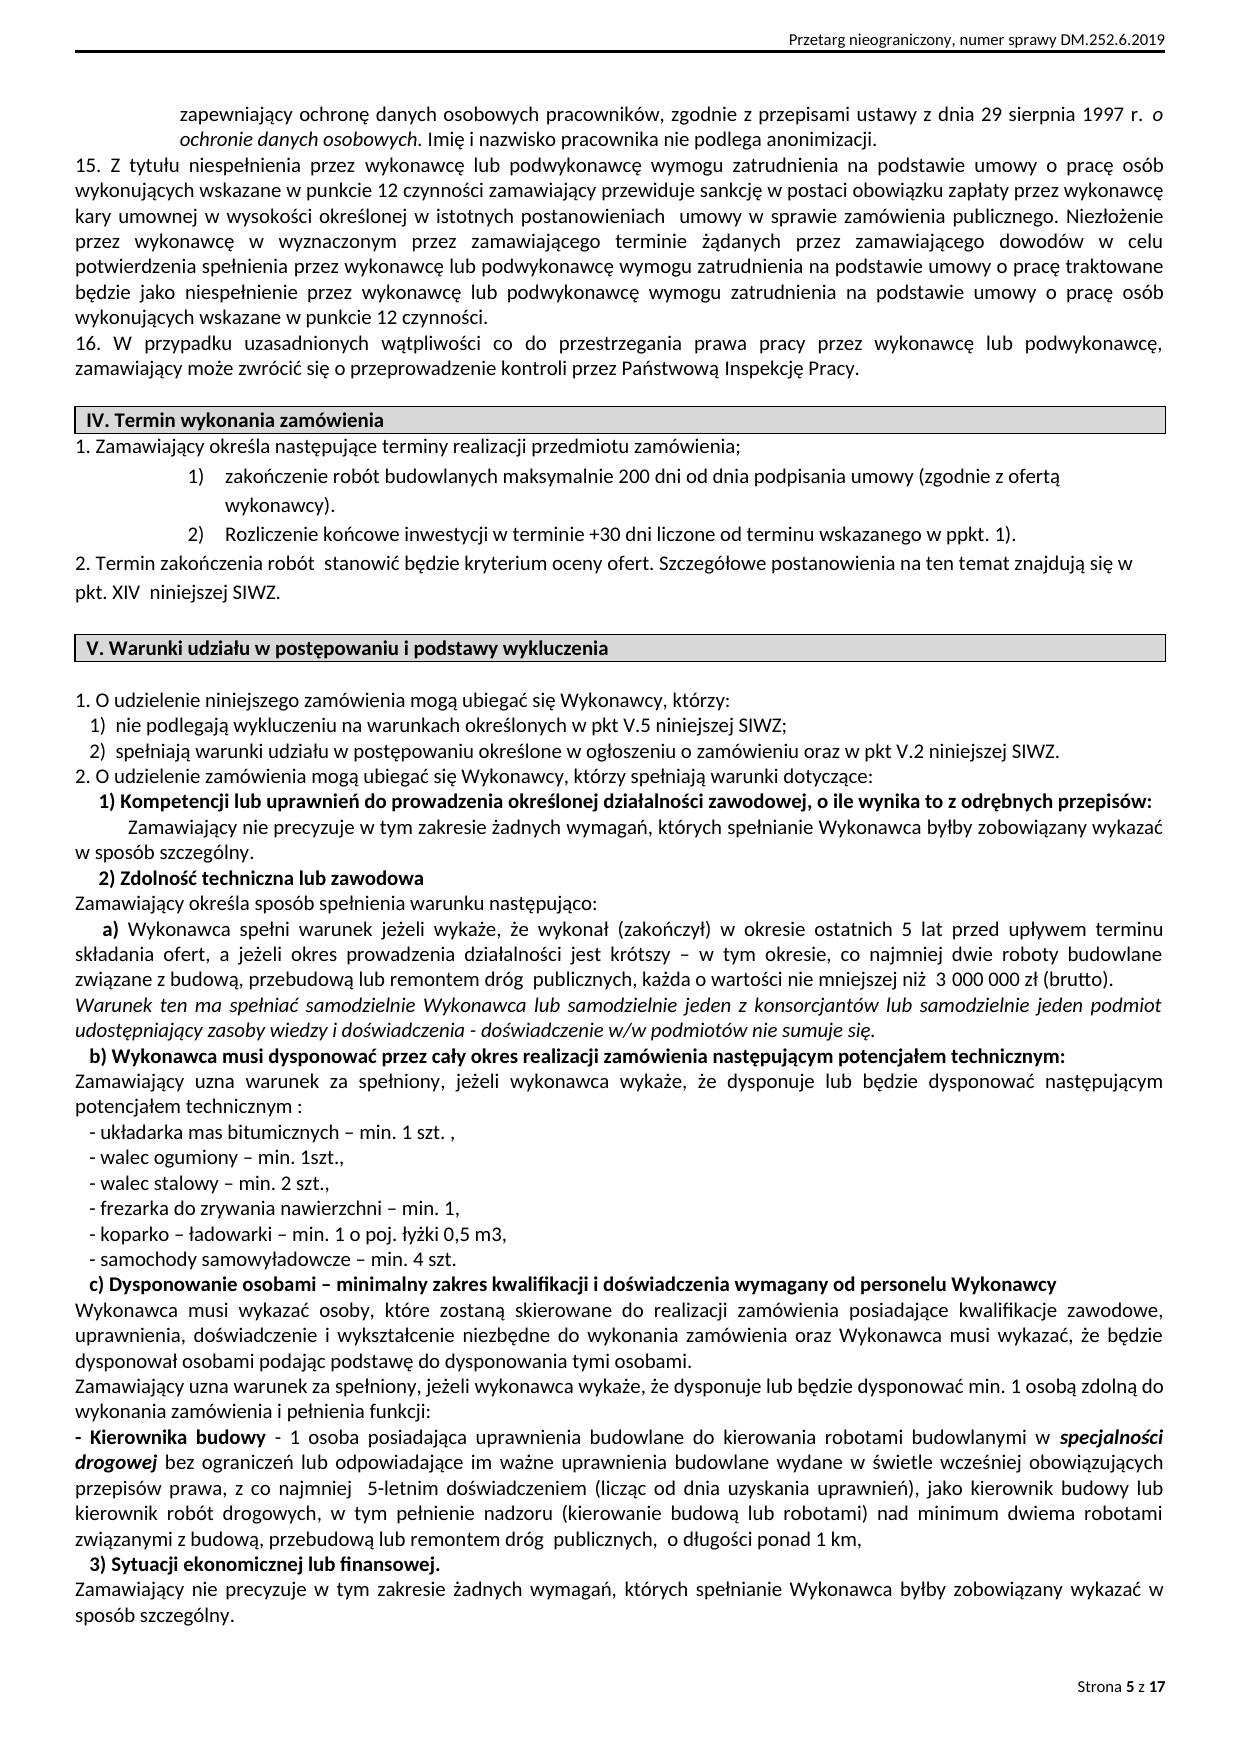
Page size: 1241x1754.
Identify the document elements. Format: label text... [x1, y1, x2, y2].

text 2) spełniają warunki udziału w postępowaniu określone w ogłoszeniu o zamówieniu oraz w pkt V.2 niniejszej SIWZ. [75, 738, 1165, 763]
table_header IV. Termin wykonania zamówienia [76, 407, 1165, 433]
text a) Wykonawca spełni warunek jeżeli wykaże, że wykonał (zakończył) w okresie ostatnich 5 lat przed upływem terminu składania ofert, a jeżeli okres prowadzenia działalności jest krótszy – w tym okresie, co najmniej dwie roboty budowlane związane z budową, przebudową lub remontem dróg publicznych, każda o wartości nie mniejszej niż 3 000 000 zł (brutto). [75, 916, 1165, 992]
text Zamawiający nie precyzuje w tym zakresie żadnych wymagań, których spełnianie Wykonawca byłby zobowiązany wykazać w sposób szczególny. [75, 1577, 1165, 1627]
text 1. O udzielenie niniejszego zamówienia mogą ubiegać się Wykonawcy, którzy: [75, 687, 1165, 712]
text - układarka mas bitumicznych – min. 1 szt. , [75, 1119, 1165, 1144]
text Warunek ten ma spełniać samodzielnie Wykonawca lub samodzielnie jeden z konsorcjantów lub samodzielnie jeden podmiot udostępniający zasoby wiedzy i doświadczenia - doświadczenie w/w podmiotów nie sumuje się. [75, 992, 1165, 1043]
text 2. O udzielenie zamówienia mogą ubiegać się Wykonawcy, którzy spełniają warunki dotyczące: [75, 763, 1165, 789]
text Zamawiający nie precyzuje w tym zakresie żadnych wymagań, których spełnianie Wykonawca byłby zobowiązany wykazać w sposób szczególny. [75, 814, 1165, 865]
text Zamawiający uzna warunek za spełniony, jeżeli wykonawca wykaże, że dysponuje lub będzie dysponować min. 1 osobą zdolną do wykonania zamówienia i pełnienia funkcji: [75, 1373, 1165, 1424]
table_header V. Warunki udziału w postępowaniu i podstawy wykluczenia [76, 635, 1165, 661]
text c) Dysponowanie osobami – minimalny zakres kwalifikacji i doświadczenia wymagany od personelu Wykonawcy [75, 1272, 1165, 1297]
text 16. W przypadku uzasadnionych wątpliwości co do przestrzegania prawa pracy przez wykonawcę lub podwykonawcę, zamawiający może zwrócić się o przeprowadzenie kontroli przez Państwową Inspekcję Pracy. [75, 330, 1165, 381]
text 3) Sytuacji ekonomicznej lub finansowej. [75, 1551, 1165, 1577]
text - walec ogumiony – min. 1szt., [75, 1144, 1165, 1170]
list zakończenie robót budowlanych maksymalnie 200 dni od dnia podpisania umowy (zgodnie z ofertą wykonawcy). [187, 463, 1165, 517]
list Rozliczenie końcowe inwestycji w terminie +30 dni liczone od terminu wskazanego w ppkt. 1). [187, 521, 1165, 547]
text 1) nie podlegają wykluczeniu na warunkach określonych w pkt V.5 niniejszej SIWZ; [75, 712, 1165, 738]
text 2. Termin zakończenia robót stanowić będzie kryterium oceny ofert. Szczegółowe postanowienia na ten temat znajdują się w pkt. XIV niniejszej SIWZ. [75, 550, 1165, 605]
text - samochody samowyładowcze – min. 4 szt. [75, 1246, 1165, 1272]
text 15. Z tytułu niespełnienia przez wykonawcę lub podwykonawcę wymogu zatrudnienia na podstawie umowy o pracę osób wykonujących wskazane w punkcie 12 czynności zamawiający przewiduje sankcję w postaci obowiązku zapłaty przez wykonawcę kary umownej w wysokości określonej w istotnych postanowieniach umowy w sprawie zamówienia publicznego. Niezłożenie przez wykonawcę w wyznaczonym przez zamawiającego terminie żądanych przez zamawiającego dowodów w celu potwierdzenia spełnienia przez wykonawcę lub podwykonawcę wymogu zatrudnienia na podstawie umowy o pracę traktowane będzie jako niespełnienie przez wykonawcę lub podwykonawcę wymogu zatrudnienia na podstawie umowy o pracę osób wykonujących wskazane w punkcie 12 czynności. [75, 152, 1165, 330]
text b) Wykonawca musi dysponować przez cały okres realizacji zamówienia następującym potencjałem technicznym: [75, 1043, 1165, 1068]
list zapewniający ochronę danych osobowych pracowników, zgodnie z przepisami ustawy z dnia 29 sierpnia 1997 r. o ochronie danych osobowych. Imię i nazwisko pracownika nie podlega anonimizacji. [142, 101, 1165, 152]
text - frezarka do zrywania nawierzchni – min. 1, [75, 1195, 1165, 1221]
text - walec stalowy – min. 2 szt., [75, 1170, 1165, 1195]
text - Kierownika budowy - 1 osoba posiadająca uprawnienia budowlane do kierowania robotami budowlanymi w specjalności drogowej bez ograniczeń lub odpowiadające im ważne uprawnienia budowlane wydane w świetle wcześniej obowiązujących przepisów prawa, z co najmniej 5-letnim doświadczeniem (licząc od dnia uzyskania uprawnień), jako kierownik budowy lub kierownik robót drogowych, w tym pełnienie nadzoru (kierowanie budową lub robotami) nad minimum dwiema robotami związanymi z budową, przebudową lub remontem dróg publicznych, o długości ponad 1 km, [75, 1424, 1165, 1551]
text 1) Kompetencji lub uprawnień do prowadzenia określonej działalności zawodowej, o ile wynika to z odrębnych przepisów: [75, 789, 1165, 814]
text 2) Zdolność techniczna lub zawodowa [75, 865, 1165, 890]
text Zamawiający określa sposób spełnienia warunku następująco: [75, 890, 1165, 916]
text 1. Zamawiający określa następujące terminy realizacji przedmiotu zamówienia; [75, 434, 1165, 459]
text Zamawiający uzna warunek za spełniony, jeżeli wykonawca wykaże, że dysponuje lub będzie dysponować następującym potencjałem technicznym : [75, 1068, 1165, 1119]
text - koparko – ładowarki – min. 1 o poj. łyżki 0,5 m3, [75, 1221, 1165, 1246]
text Wykonawca musi wykazać osoby, które zostaną skierowane do realizacji zamówienia posiadające kwalifikacje zawodowe, uprawnienia, doświadczenie i wykształcenie niezbędne do wykonania zamówienia oraz Wykonawca musi wykazać, że będzie dysponował osobami podając podstawę do dysponowania tymi osobami. [75, 1297, 1165, 1373]
